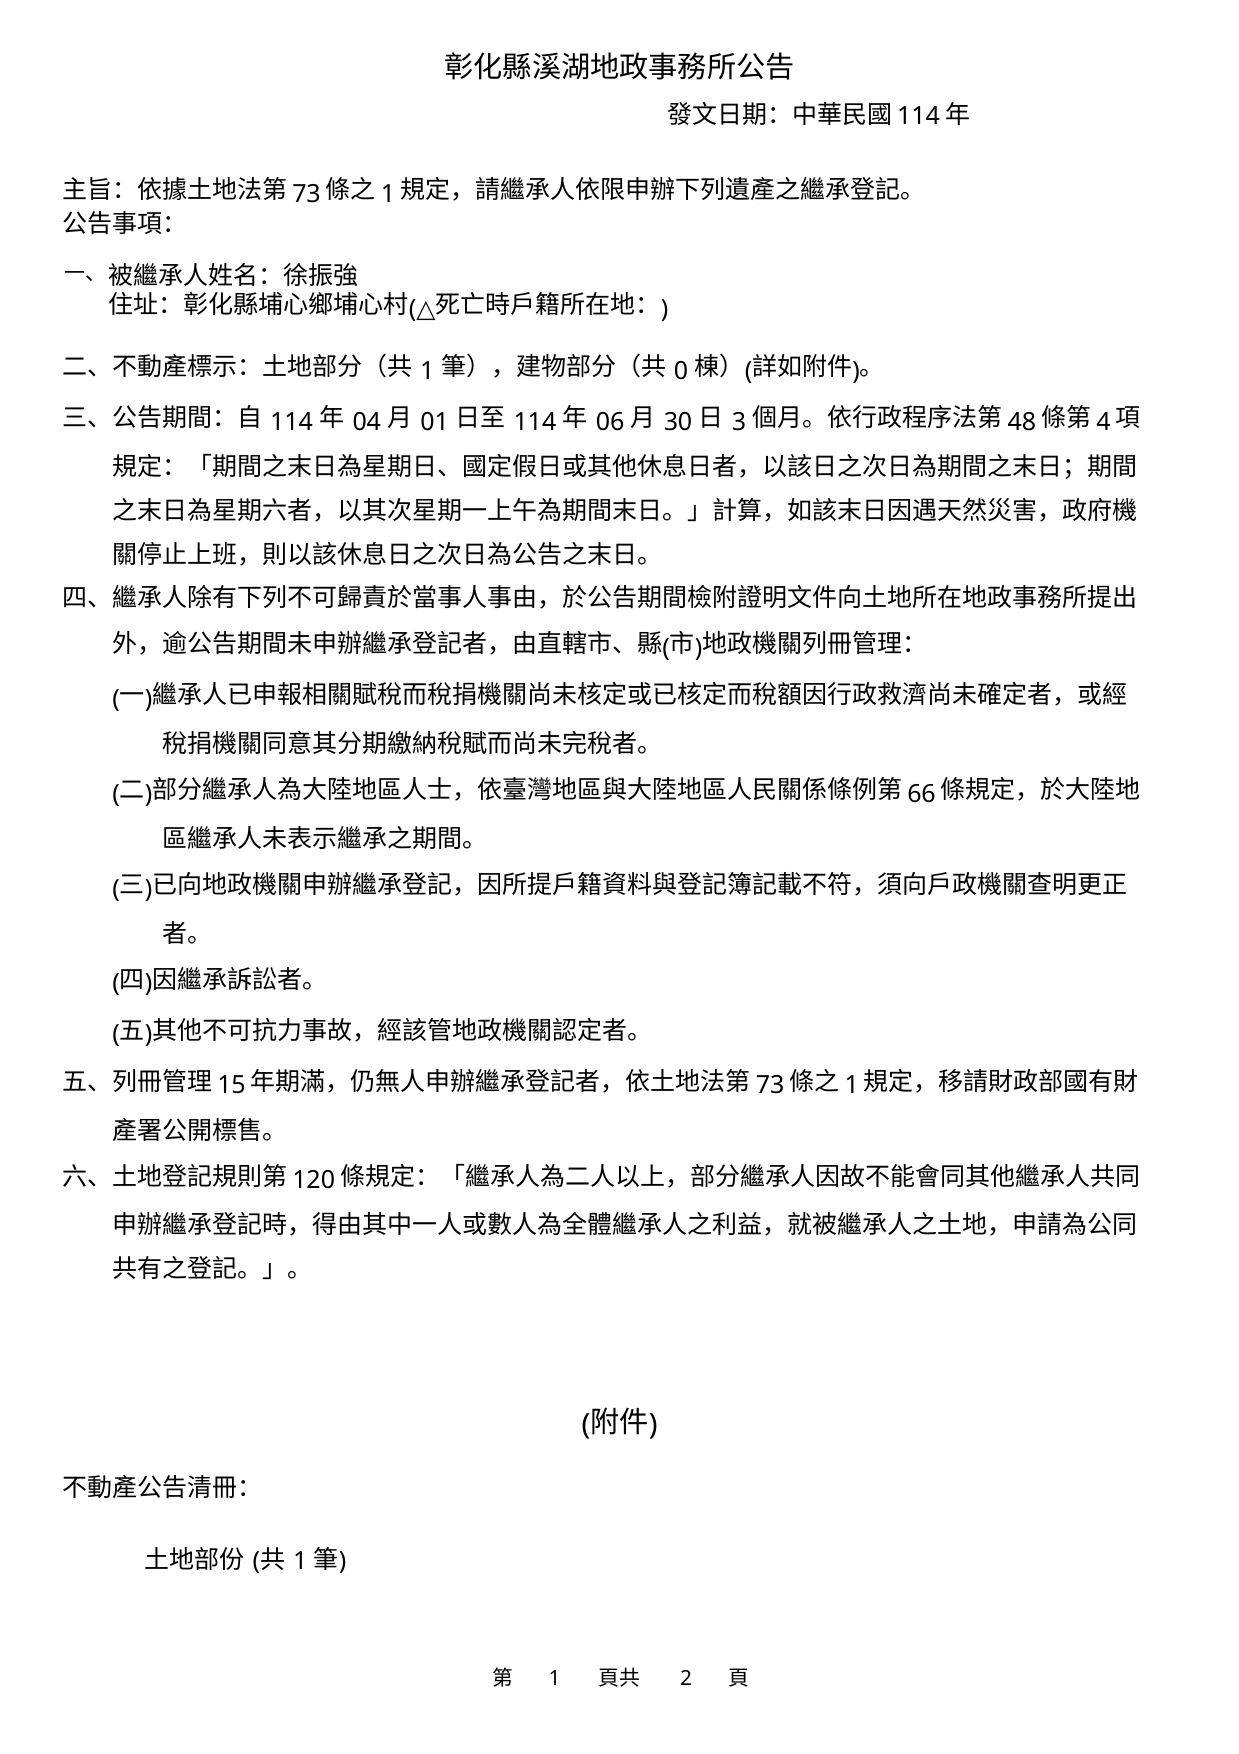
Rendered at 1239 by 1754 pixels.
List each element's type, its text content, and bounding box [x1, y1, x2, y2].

table_cell [0, 1526, 62, 1597]
table_header [653, 0, 667, 41]
table_cell [1177, 135, 1239, 176]
table_cell [0, 216, 62, 261]
table_cell [759, 135, 1177, 176]
table_cell 2 [653, 1658, 718, 1698]
table_cell 一、 [62, 261, 109, 312]
table_cell 發文日期：中華民國114年 [667, 95, 1177, 135]
table_cell [718, 135, 759, 176]
table_cell [718, 1598, 759, 1657]
table_cell [0, 1598, 62, 1657]
table_header [718, 0, 759, 41]
table_cell [667, 135, 718, 176]
table_cell [1177, 176, 1239, 216]
table_cell [585, 1352, 653, 1392]
table_cell [1177, 312, 1239, 353]
table_cell 不動產公告清冊： [62, 1454, 1177, 1526]
table_cell [0, 95, 62, 135]
table_cell [0, 312, 62, 353]
table_cell [759, 1658, 1177, 1698]
table_header [483, 0, 523, 41]
table_header [585, 0, 653, 41]
table_header [0, 0, 62, 41]
table_cell [1177, 216, 1239, 261]
table_cell [483, 95, 523, 135]
table_cell [483, 1598, 523, 1657]
table_cell (附件) [62, 1392, 1177, 1453]
table_cell [109, 95, 482, 135]
table_cell [1177, 1526, 1239, 1597]
table_cell [759, 1598, 1177, 1657]
table_cell [62, 1658, 109, 1698]
table_cell [1177, 261, 1239, 312]
table_cell [0, 261, 62, 312]
table_cell [653, 1352, 667, 1392]
table_cell [523, 135, 585, 176]
table_cell [0, 1658, 62, 1698]
table_cell [0, 176, 62, 216]
table_cell [62, 1352, 109, 1392]
table_cell [62, 1598, 109, 1657]
table_cell [718, 1352, 759, 1392]
table_cell [0, 353, 62, 1352]
table_cell [1177, 41, 1239, 94]
table_cell [585, 1598, 653, 1657]
table_cell [0, 1454, 62, 1526]
table_cell [1177, 1658, 1239, 1698]
table_cell 頁 [718, 1658, 759, 1698]
table_cell 二、不動產標示：土地部分（共 1 筆），建物部分（共 0 棟）(詳如附件)。 三、公告期間：自 114 年 04 月 01 日至 114 年 06 月 30 日 3 個月。依行政程序法第48條第4項 規定：「期間之末日為星期日、國定假日或其他休息日者，以該日之次日為期間之末日；期間 之末日為星期六者，以其次星期一上午為期間末日。」計算，如該末日因遇天然災害，政府機 關停止上班，則以該休息日之次日為公告之末日。 四、繼承人除有下列不可歸責於當事人事由，於公告期間檢附證明文件向土地所在地政事務所提出 外，逾公告期間未申辦繼承登記者，由直轄市、縣(市)地政機關列冊管理： (一)繼承人已申報相關賦稅而稅捐機關尚未核定或已核定而稅額因行政救濟尚未確定者，或經 稅捐機關同意其分期繳納稅賦而尚未完稅者。 (二)部分繼承人為大陸地區人士，依臺灣地區與大陸地區人民關係條例第66條規定，於大陸地 區繼承人未表示繼承之期間。 (三)已向地政機關申辦繼承登記，因所提戶籍資料與登記簿記載不符，須向戶政機關查明更正 者。 (四)因繼承訴訟者。 (五)其他不可抗力事故，經該管地政機關認定者。 五、列冊管理15年期滿，仍無人申辦繼承登記者，依土地法第73條之1規定，移請財政部國有財 產署公開標售。 六、土地登記規則第120條規定：「繼承人為二人以上，部分繼承人因故不能會同其他繼承人共同 申辦繼承登記時，得由其中一人或數人為全體繼承人之利益，就被繼承人之土地，申請為公同 共有之登記。」。 [62, 353, 1177, 1352]
table_cell [523, 1352, 585, 1392]
table_cell [585, 135, 653, 176]
table_cell 被繼承人姓名：徐振強 住址：彰化縣埔心鄉埔心村(△死亡時戶籍所在地：) [109, 261, 1177, 353]
table_cell [62, 312, 109, 353]
table_cell [585, 95, 653, 135]
table_cell 彰化縣溪湖地政事務所公告 [62, 41, 1177, 94]
table_cell [483, 1352, 523, 1392]
table_cell [0, 1352, 62, 1392]
table_cell [667, 1352, 718, 1392]
table_cell [523, 1598, 585, 1657]
table_cell [0, 135, 62, 176]
table_header [1177, 0, 1239, 41]
table_cell 主旨：依據土地法第73條之1規定，請繼承人依限申辦下列遺產之繼承登記。 公告事項： [62, 176, 1177, 261]
table_header [759, 0, 1177, 41]
table_cell [0, 41, 62, 94]
table_cell [1177, 1352, 1239, 1392]
table_cell [483, 135, 523, 176]
table_cell [109, 135, 482, 176]
table_cell [1177, 1392, 1239, 1453]
table_cell 1 [523, 1658, 585, 1698]
table_cell [759, 1352, 1177, 1392]
table_cell [653, 135, 667, 176]
table_cell [62, 95, 109, 135]
table_header [523, 0, 585, 41]
table_cell [109, 1598, 482, 1657]
table_cell [523, 95, 585, 135]
table_header [62, 0, 109, 41]
table_cell 第 [483, 1658, 523, 1698]
table_cell [653, 1598, 667, 1657]
table_cell [1177, 95, 1239, 135]
table_cell 土地部份 (共 1 筆) [62, 1526, 1177, 1597]
table_cell [1177, 1454, 1239, 1526]
table_cell [1177, 353, 1239, 1352]
table_cell [62, 135, 109, 176]
table_cell 頁共 [585, 1658, 653, 1698]
table_cell [667, 1598, 718, 1657]
table_cell [1177, 1598, 1239, 1657]
table_cell [0, 1392, 62, 1453]
table_header [667, 0, 718, 41]
table_cell [653, 95, 667, 135]
table_cell [109, 1658, 482, 1698]
table_header [109, 0, 482, 41]
table_cell [109, 1352, 482, 1392]
